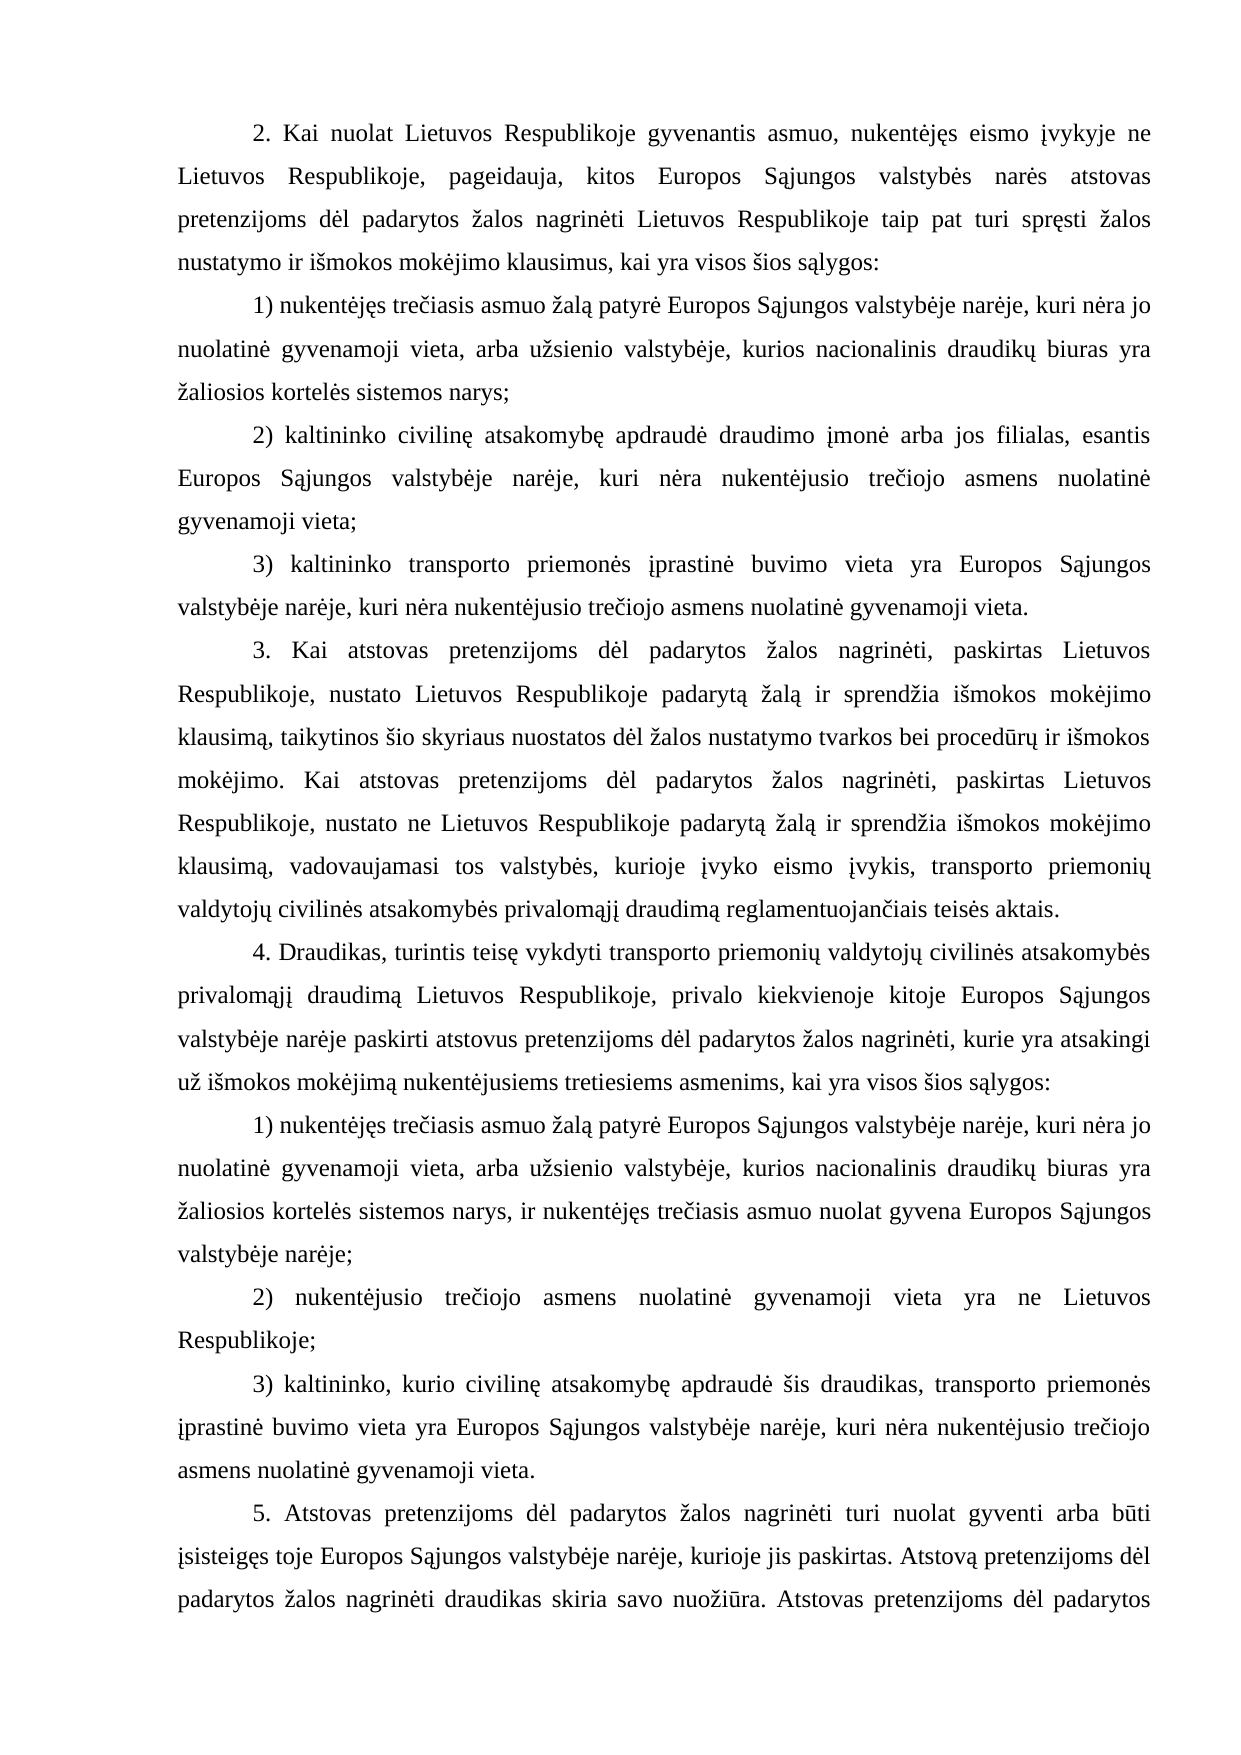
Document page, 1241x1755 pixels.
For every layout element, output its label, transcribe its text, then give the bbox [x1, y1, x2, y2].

text 4. Draudikas, turintis teisę vykdyti transporto priemonių valdytojų civilinės atsakomybės privalomąjį draudimą Lietuvos Respublikoje, privalo kiekvienoje kitoje Europos Sąjungos valstybėje narėje paskirti atstovus pretenzijoms dėl padarytos žalos nagrinėti, kurie yra atsakingi už išmokos mokėjimą nukentėjusiems tretiesiems asmenims, kai yra visos šios sąlygos: [177, 937, 1152, 1096]
text 3) kaltininko transporto priemonės įprastinė buvimo vieta yra Europos Sąjungos valstybėje narėje, kuri nėra nukentėjusio trečiojo asmens nuolatinė gyvenamoji vieta. [177, 549, 1152, 621]
text 2) nukentėjusio trečiojo asmens nuolatinė gyvenamoji vieta yra ne Lietuvos Respublikoje; [177, 1282, 1152, 1354]
text 2. Kai nuolat Lietuvos Respublikoje gyvenantis asmuo, nukentėjęs eismo įvykyje ne Lietuvos Respublikoje, pageidauja, kitos Europos Sąjungos valstybės narės atstovas pretenzijoms dėl padarytos žalos nagrinėti Lietuvos Respublikoje taip pat turi spręsti žalos nustatymo ir išmokos mokėjimo klausimus, kai yra visos šios sąlygos: [177, 118, 1152, 276]
text 5. Atstovas pretenzijoms dėl padarytos žalos nagrinėti turi nuolat gyventi arba būti įsisteigęs toje Europos Sąjungos valstybėje narėje, kurioje jis paskirtas. Atstovą pretenzijoms dėl padarytos žalos nagrinėti draudikas skiria savo nuožiūra. Atstovas pretenzijoms dėl padarytos [177, 1498, 1152, 1613]
text 3) kaltininko, kurio civilinę atsakomybę apdraudė šis draudikas, transporto priemonės įprastinė buvimo vieta yra Europos Sąjungos valstybėje narėje, kuri nėra nukentėjusio trečiojo asmens nuolatinė gyvenamoji vieta. [177, 1369, 1152, 1484]
text 1) nukentėjęs trečiasis asmuo žalą patyrė Europos Sąjungos valstybėje narėje, kuri nėra jo nuolatinė gyvenamoji vieta, arba užsienio valstybėje, kurios nacionalinis draudikų biuras yra žaliosios kortelės sistemos narys; [177, 291, 1152, 406]
text 1) nukentėjęs trečiasis asmuo žalą patyrė Europos Sąjungos valstybėje narėje, kuri nėra jo nuolatinė gyvenamoji vieta, arba užsienio valstybėje, kurios nacionalinis draudikų biuras yra žaliosios kortelės sistemos narys, ir nukentėjęs trečiasis asmuo nuolat gyvena Europos Sąjungos valstybėje narėje; [177, 1110, 1152, 1268]
text 2) kaltininko civilinę atsakomybę apdraudė draudimo įmonė arba jos filialas, esantis Europos Sąjungos valstybėje narėje, kuri nėra nukentėjusio trečiojo asmens nuolatinė gyvenamoji vieta; [177, 420, 1152, 535]
text 3. Kai atstovas pretenzijoms dėl padarytos žalos nagrinėti, paskirtas Lietuvos Respublikoje, nustato Lietuvos Respublikoje padarytą žalą ir sprendžia išmokos mokėjimo klausimą, taikytinos šio skyriaus nuostatos dėl žalos nustatymo tvarkos bei procedūrų ir išmokos mokėjimo. Kai atstovas pretenzijoms dėl padarytos žalos nagrinėti, paskirtas Lietuvos Respublikoje, nustato ne Lietuvos Respublikoje padarytą žalą ir sprendžia išmokos mokėjimo klausimą, vadovaujamasi tos valstybės, kurioje įvyko eismo įvykis, transporto priemonių valdytojų civilinės atsakomybės privalomąjį draudimą reglamentuojančiais teisės aktais. [177, 636, 1152, 923]
